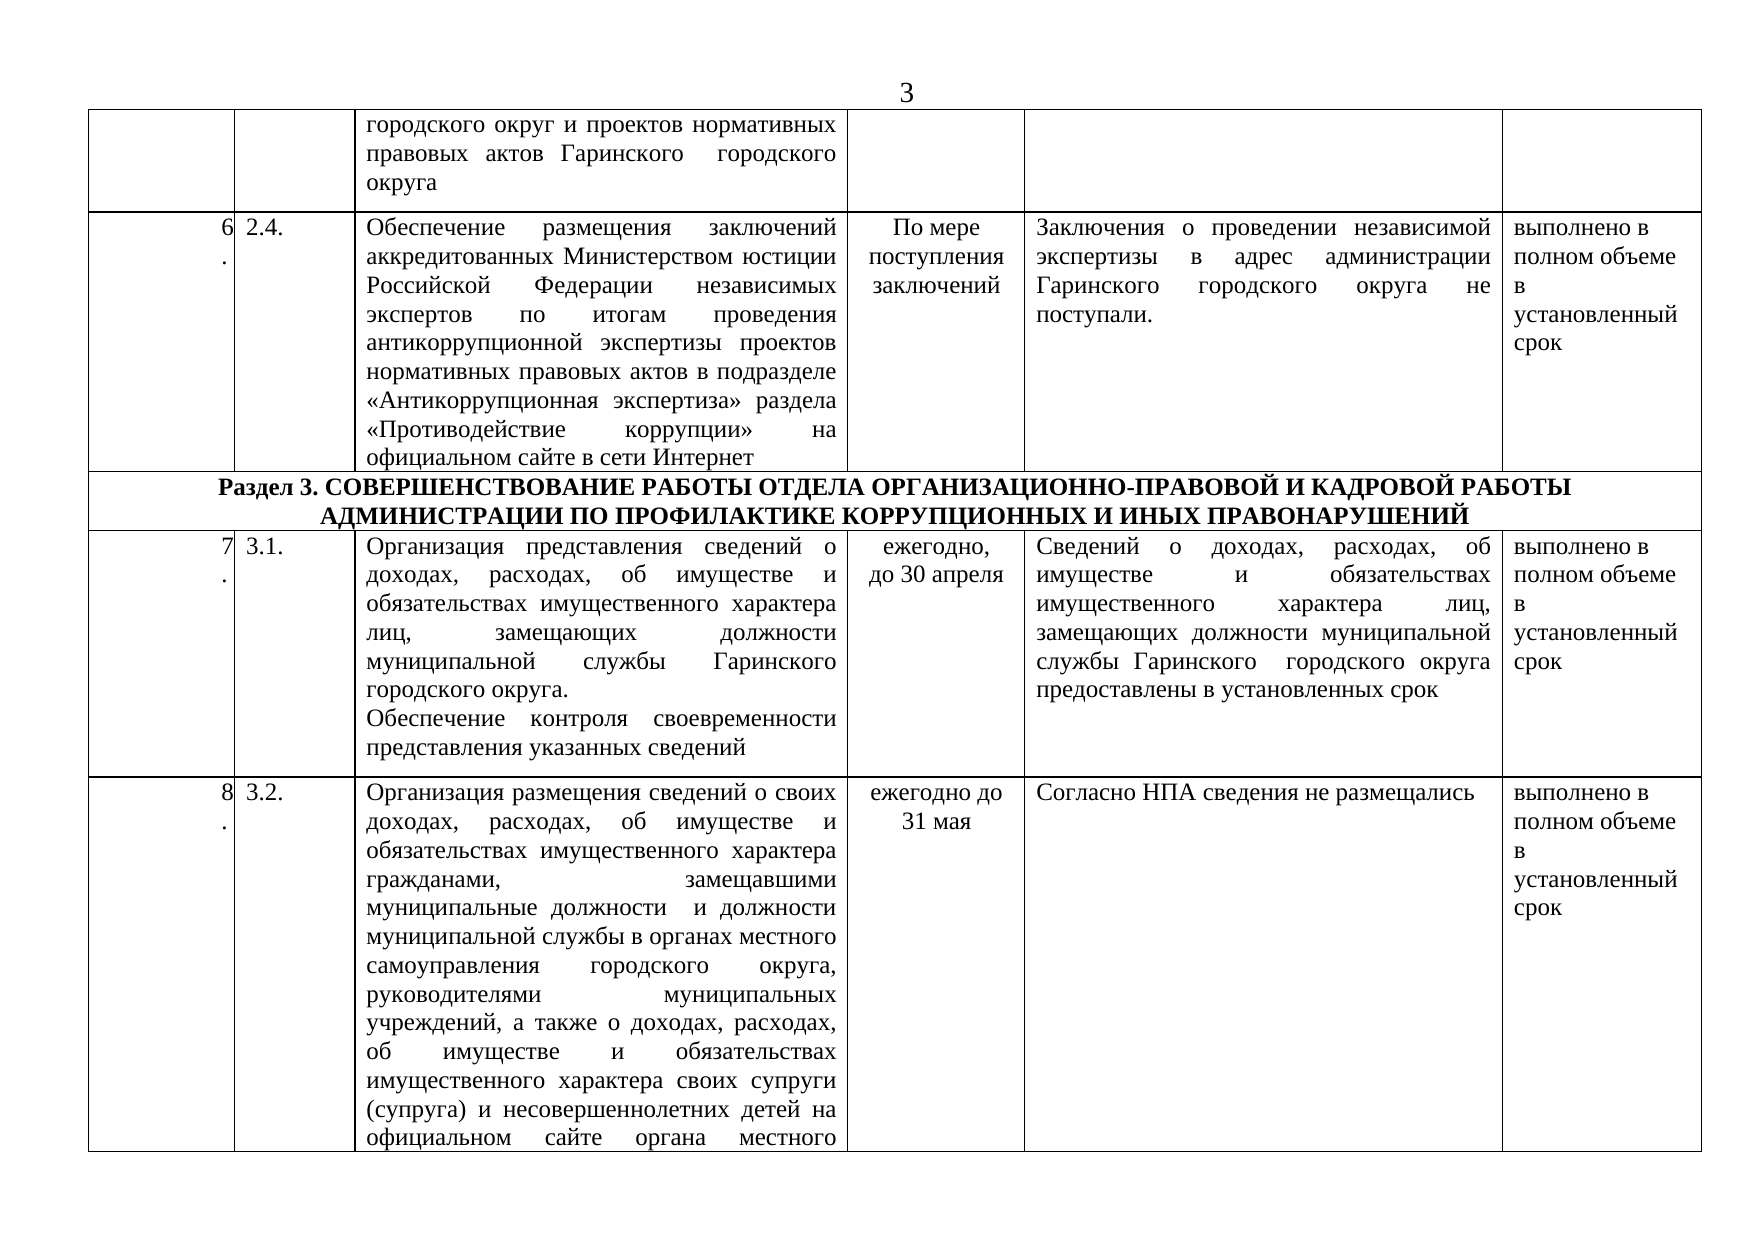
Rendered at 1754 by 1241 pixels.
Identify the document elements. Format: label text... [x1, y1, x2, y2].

table_cell [848, 110, 1024, 211]
table_cell [235, 110, 354, 211]
table_cell [1702, 530, 1707, 776]
table_cell [89, 213, 234, 471]
table_cell По мере поступления заключений [848, 213, 1024, 471]
table_cell [89, 110, 234, 211]
table_cell [1708, 530, 1724, 776]
table_cell Заключения о проведении независимой экспертизы в адрес администрации Гаринского городского округа не поступали. [1025, 213, 1502, 471]
table_cell [1702, 471, 1707, 530]
table_cell Сведений о доходах, расходах, об имуществе и обязательствах имущественного характера лиц, замещающих должности муниципальной службы Гаринского городского округа предоставлены в установленных срок [1025, 531, 1502, 776]
table_cell [1702, 211, 1707, 471]
table_cell ежегодно до 31 мая [848, 778, 1024, 1151]
table_cell ежегодно, до 30 апреля [848, 531, 1024, 776]
table_cell Обеспечение размещения заключений аккредитованных Министерством юстиции Российской Федерации независимых экспертов по итогам проведения антикоррупционной экспертизы проектов нормативных правовых актов в подразделе «Антикоррупционная экспертиза» раздела «Противодействие коррупции» на официальном сайте в сети Интернет [356, 213, 847, 471]
table_cell Согласно НПА сведения не размещались [1025, 778, 1502, 1151]
table_cell выполнено в полном объеме в установленный срок [1503, 213, 1701, 471]
table_cell [89, 531, 234, 776]
table_cell [1708, 109, 1724, 211]
table_cell [89, 778, 234, 1151]
table_cell [1025, 110, 1502, 211]
table_cell выполнено в полном объеме в установленный срок [1503, 778, 1701, 1151]
table_cell 3.2. [235, 778, 354, 1151]
table_cell [1708, 471, 1724, 530]
table_cell Организация представления сведений о доходах, расходах, об имуществе и обязательствах имущественного характера лиц, замещающих должности муниципальной службы Гаринского городского округа. Обеспечение контроля своевременности представления указанных сведений [356, 531, 847, 776]
table_cell 3.1. [235, 531, 354, 776]
table_cell [1702, 109, 1707, 211]
table_cell [1708, 211, 1724, 471]
table_cell городского округ и проектов нормативных правовых актов Гаринского городского округа [356, 110, 847, 211]
table_cell [1702, 776, 1707, 1151]
table_cell [1708, 776, 1724, 1151]
table_cell Организация размещения сведений о своих доходах, расходах, об имуществе и обязательствах имущественного характера гражданами, замещавшими муниципальные должности и должности муниципальной службы в органах местного самоуправления городского округа, руководителями муниципальных учреждений, а также о доходах, расходах, об имуществе и обязательствах имущественного характера своих супруги (супруга) и несовершеннолетних детей на официальном сайте органа местного [356, 778, 847, 1151]
table_cell Раздел 3. СОВЕРШЕНСТВОВАНИЕ РАБОТЫ ОТДЕЛА ОРГАНИЗАЦИОННО-ПРАВОВОЙ И КАДРОВОЙ РАБОТЫ АДМИНИСТРАЦИИ ПО ПРОФИЛАКТИКЕ КОРРУПЦИОННЫХ И ИНЫХ ПРАВОНАРУШЕНИЙ [89, 472, 1701, 530]
table_cell выполнено в полном объеме в установленный срок [1503, 531, 1701, 776]
table_cell [1503, 110, 1701, 211]
table_cell 2.4. [235, 213, 354, 471]
